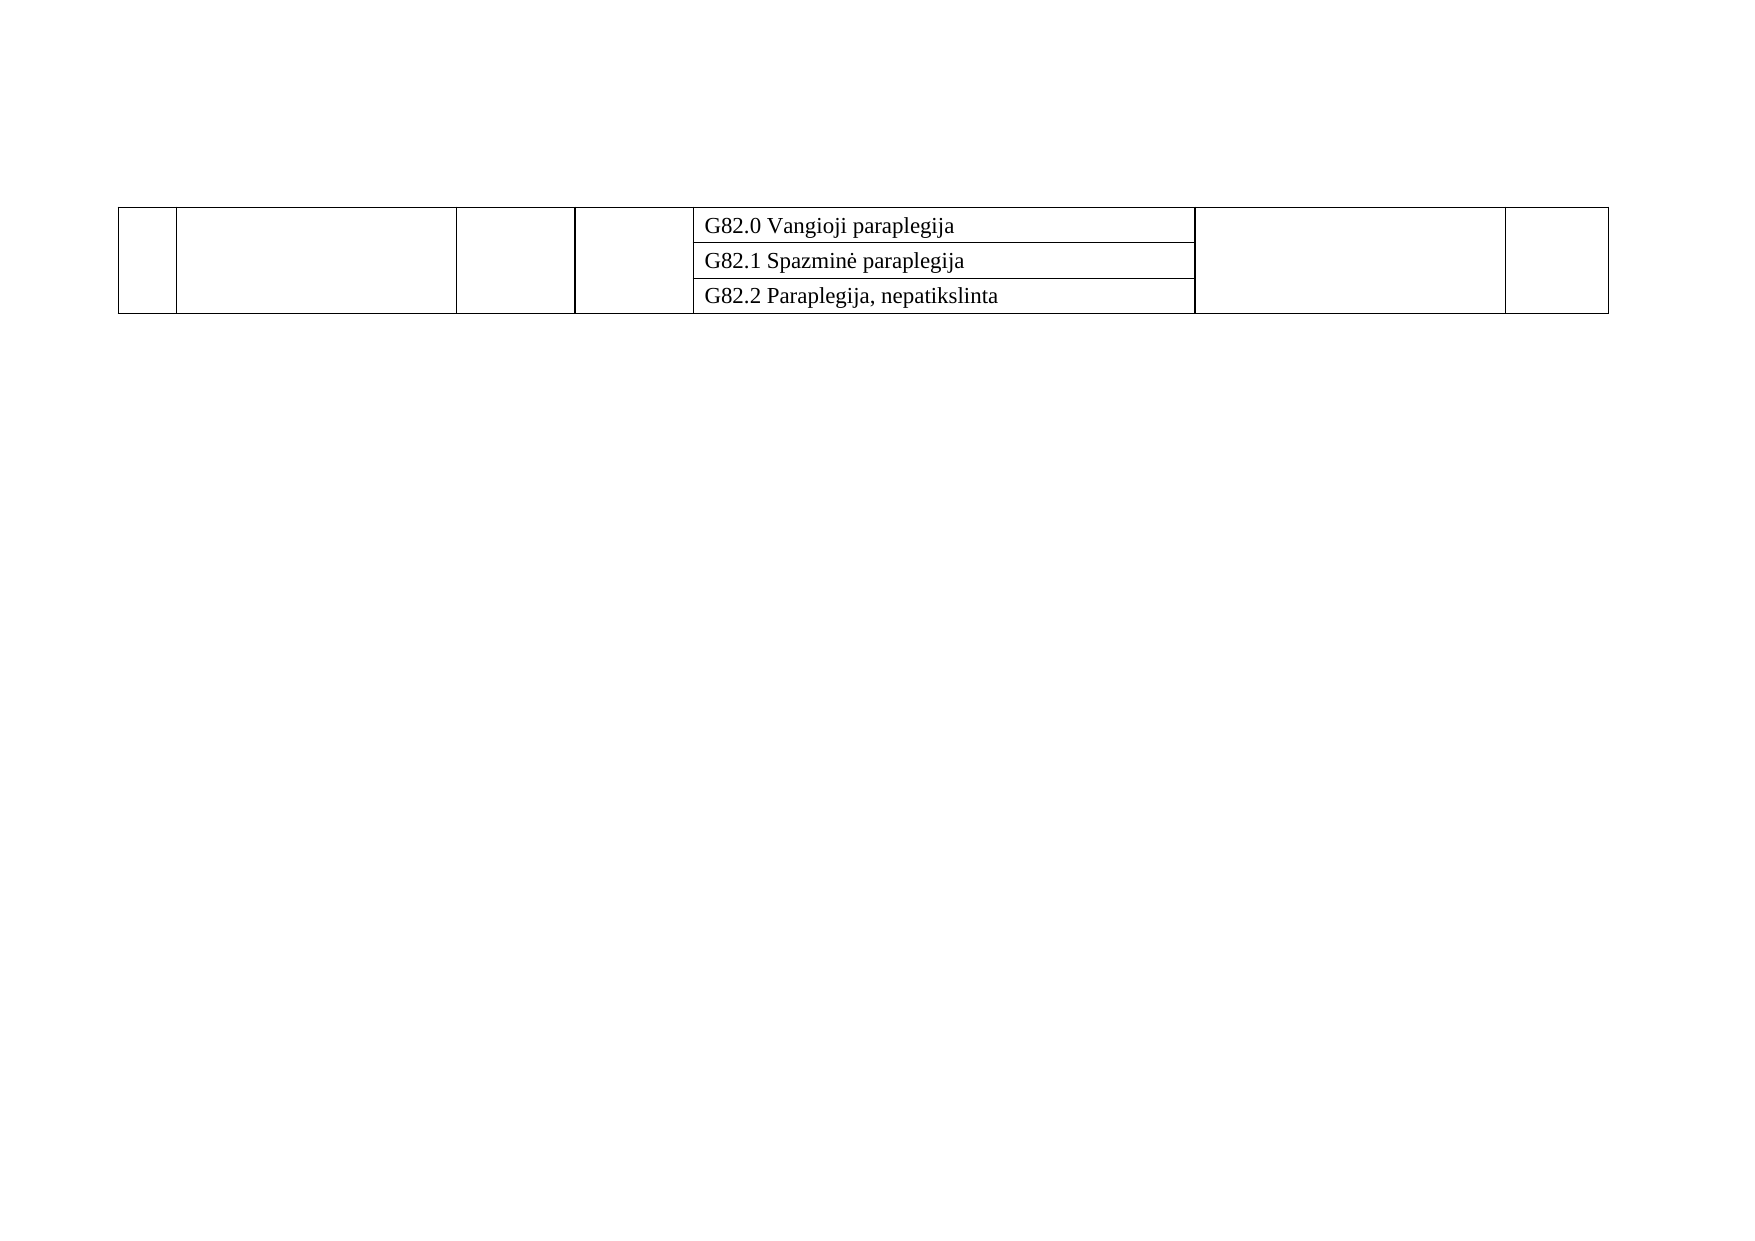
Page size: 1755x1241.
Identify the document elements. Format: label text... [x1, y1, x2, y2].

table_cell [1196, 208, 1505, 313]
table_cell G82.1 Spazminė paraplegija [694, 243, 1194, 277]
table_cell [576, 208, 693, 313]
table_cell G82.2 Paraplegija, nepatikslinta [694, 279, 1194, 313]
table_cell [457, 208, 574, 313]
table_cell G82.0 Vangioji paraplegija [694, 208, 1194, 242]
table_cell [1506, 208, 1608, 313]
table_cell [119, 208, 176, 313]
table_cell [177, 208, 456, 313]
